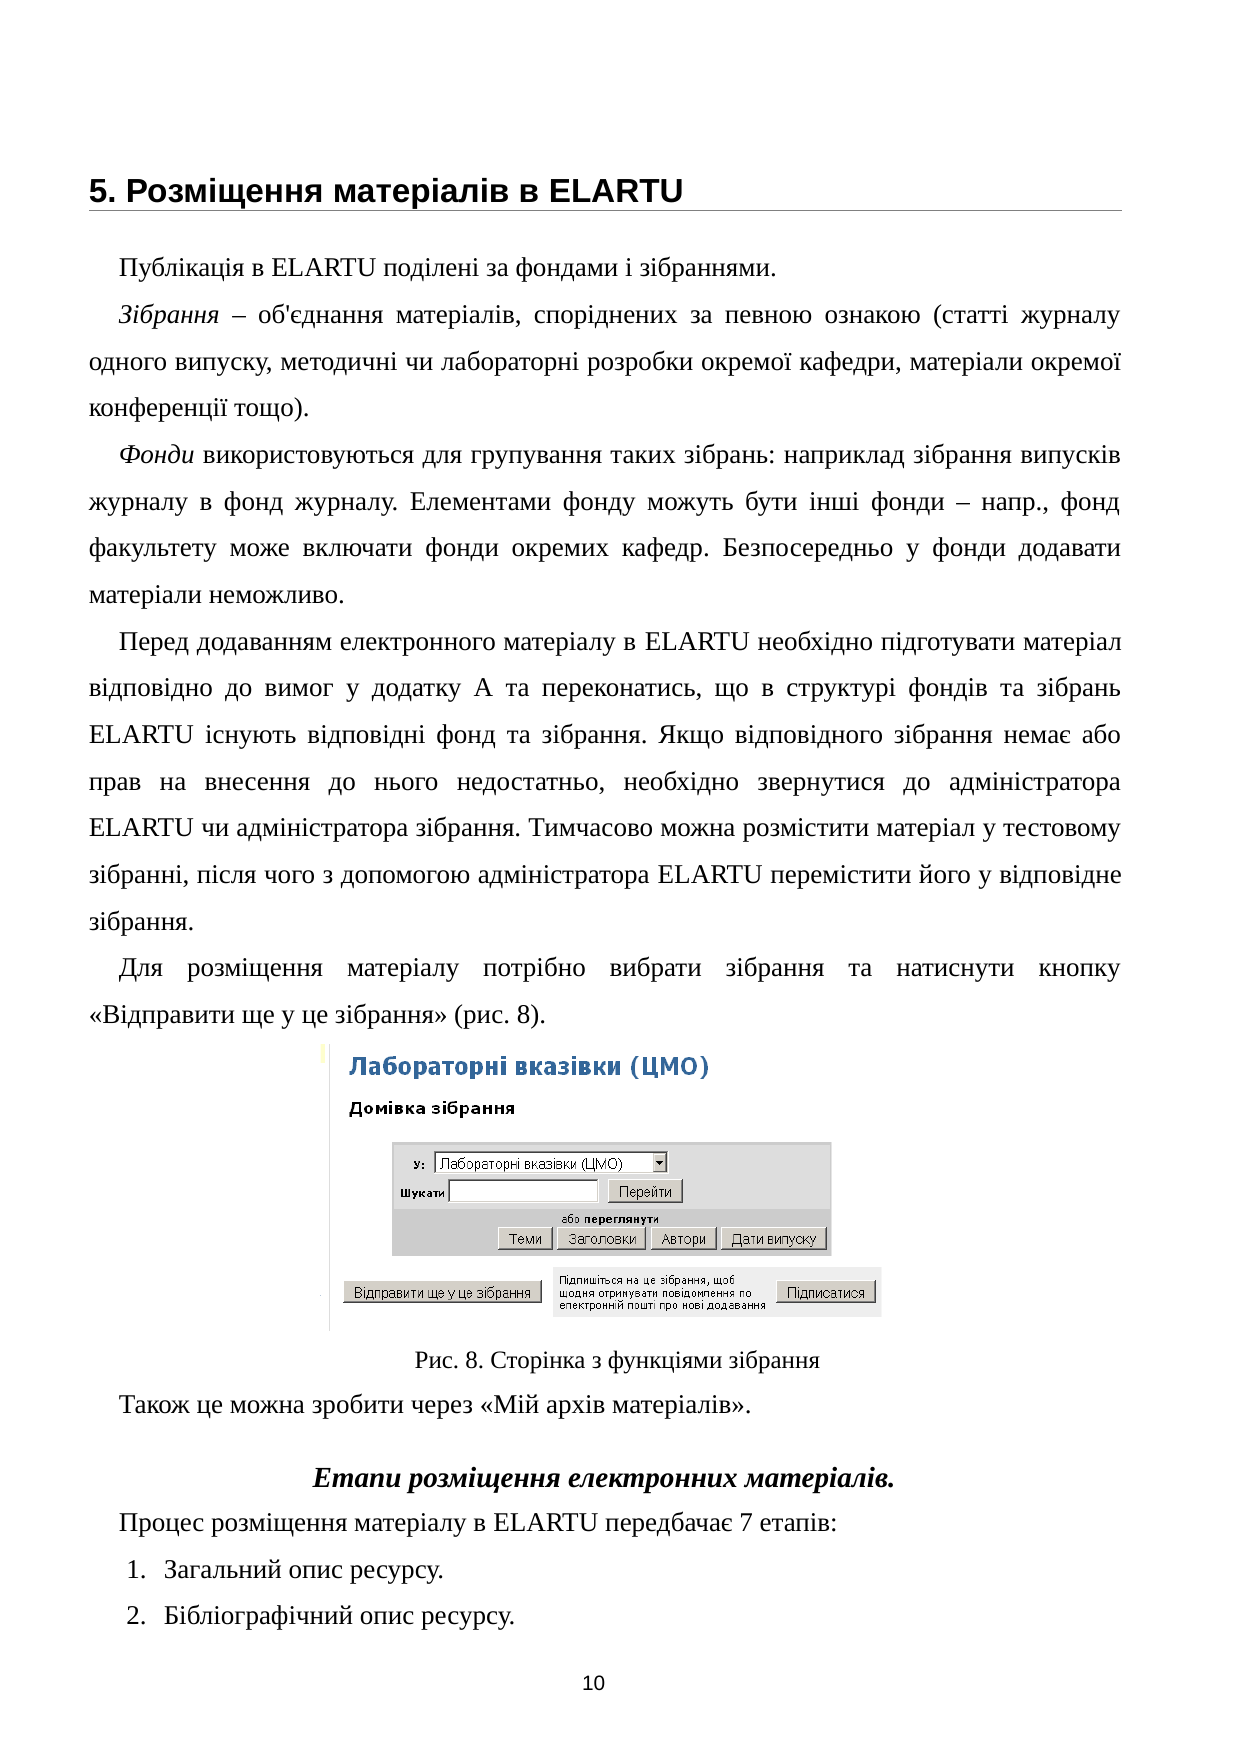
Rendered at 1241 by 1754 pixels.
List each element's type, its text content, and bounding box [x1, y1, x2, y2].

text Також це можна зробити через «Мій архів матеріалів». [88, 1388, 1122, 1419]
text Рис. 8. Сторінка з функціями зібрання [88, 1045, 1122, 1374]
picture [320, 1044, 891, 1331]
text Перед додаванням електронного матеріалу в ELARTU необхідно підготувати матеріал відповідно до вимог у додатку А та переконатись, що в структурі фондів та зібрань ELARTU існують відповідні фонд та зібрання. Якщо відповідного зібрання немає або прав на внесення до нього недостатньо, необхідно звернутися до адміністратора ELARTU чи адміністратора зібрання. Тимчасово можна розмістити матеріал у тестовому зібранні, після чого з допомогою адміністратора ELARTU перемістити його у відповідне зібрання. [88, 625, 1122, 936]
subtitle 5. Розміщення матеріалів в ELARTU [88, 172, 1122, 210]
text Зібрання – об'єднання матеріалів, споріднених за певною ознакою (статті журналу одного випуску, методичні чи лабораторні розробки окремої кафедри, матеріали окремої конференції тощо). [88, 298, 1122, 423]
subtitle Етапи розміщення електронних матеріалів. [88, 1460, 1122, 1494]
list Загальний опис ресурсу. [126, 1553, 1122, 1584]
list Бібліографічний опис ресурсу. [126, 1599, 1122, 1631]
text Для розміщення матеріалу потрібно вибрати зібрання та натиснути кнопку «Відправити ще у це зібрання» (рис. 8). [88, 951, 1122, 1029]
text Публікація в ELARTU поділені за фондами і зібраннями. [88, 251, 1122, 283]
text Процес розміщення матеріалу в ELARTU передбачає 7 етапів: [88, 1506, 1122, 1537]
text Фонди використовуються для групування таких зібрань: наприклад зібрання випусків журналу в фонд журналу. Елементами фонду можуть бути інші фонди – напр., фонд факультету може включати фонди окремих кафедр. Безпосередньо у фонди додавати матеріали неможливо. [88, 438, 1122, 609]
